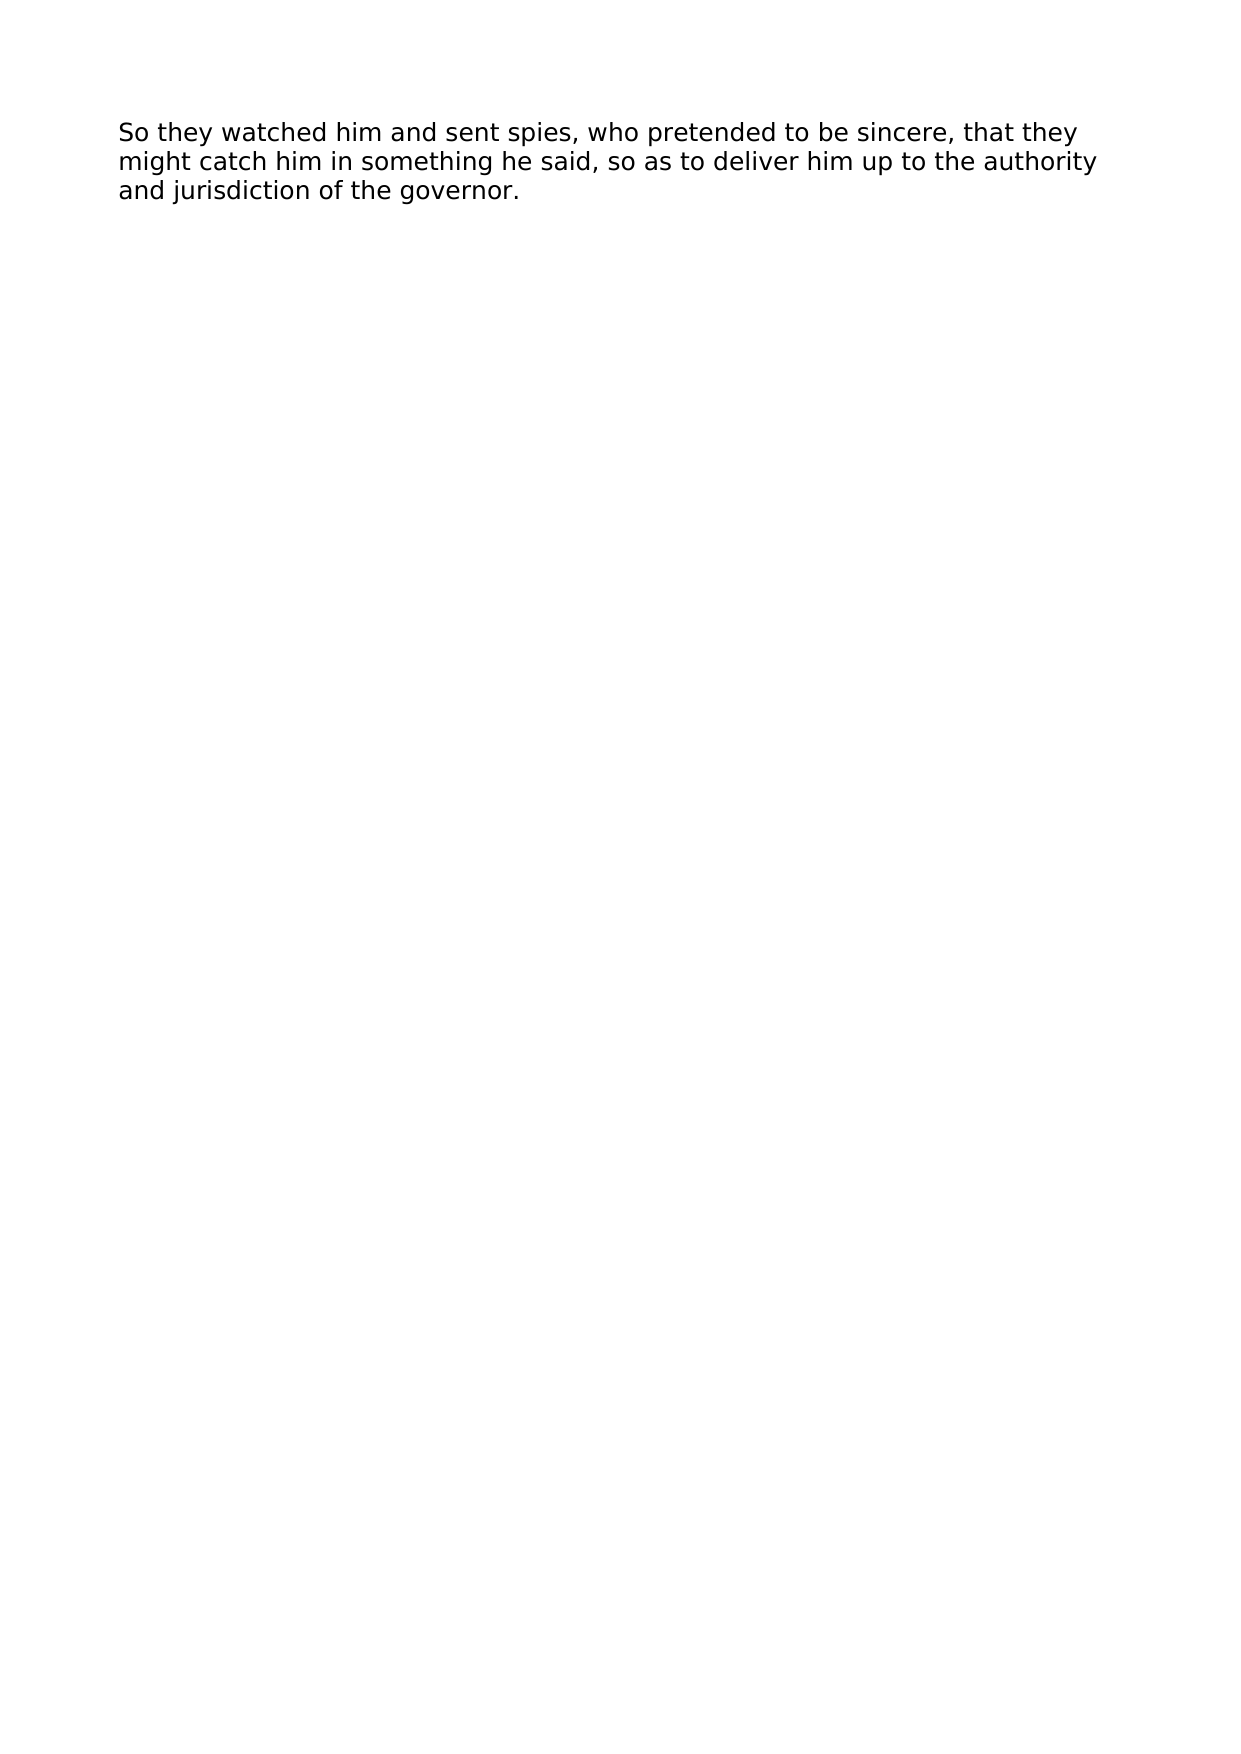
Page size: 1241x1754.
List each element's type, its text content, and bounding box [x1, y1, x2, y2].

text So they watched him and sent spies, who pretended to be sincere, that they might catch him in something he said, so as to deliver him up to the authority and jurisdiction of the governor. [118, 118, 1122, 206]
